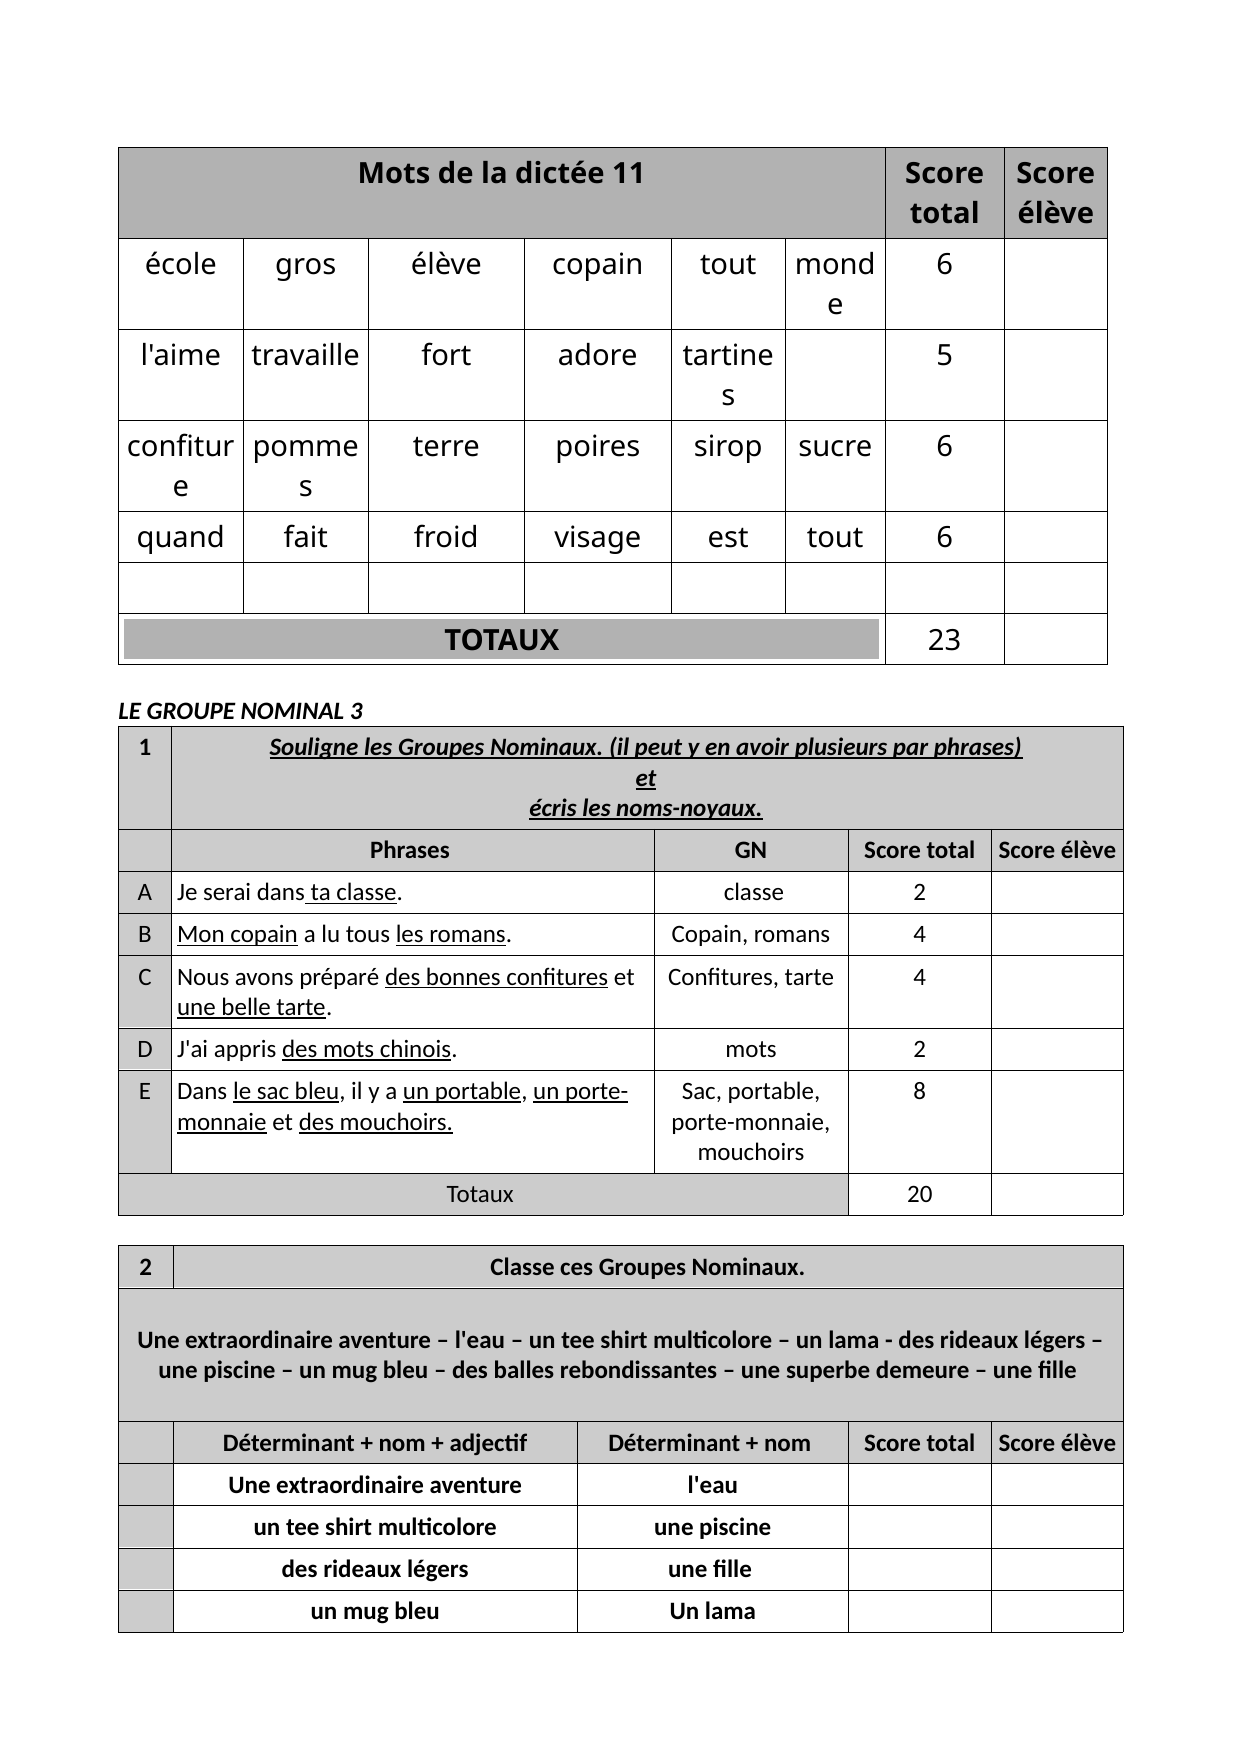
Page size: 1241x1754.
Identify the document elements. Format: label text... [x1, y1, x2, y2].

table_cell [119, 1464, 173, 1505]
table_cell gros [244, 239, 368, 329]
table_cell [886, 563, 1004, 613]
table_cell 6 [886, 239, 1004, 329]
table_cell E [119, 1071, 171, 1173]
table_cell [119, 1506, 173, 1547]
table_cell pommes [244, 421, 368, 511]
table_cell Phrases [172, 830, 654, 871]
table_cell Dans le sac bleu, il y a un portable, un porte-monnaie et des mouchoirs. [172, 1071, 654, 1173]
table_cell 23 [886, 614, 1004, 664]
table_cell [1005, 421, 1107, 511]
table_cell GN [655, 830, 848, 871]
table_cell un tee shirt multicolore [174, 1506, 577, 1547]
table_cell froid [369, 512, 524, 562]
table_cell fort [369, 330, 524, 420]
table_cell [992, 872, 1123, 913]
table_cell J'ai appris des mots chinois. [172, 1029, 654, 1069]
table_cell [244, 563, 368, 613]
table_cell [119, 563, 243, 613]
table_cell mots [655, 1029, 848, 1069]
table_header 1 [119, 727, 171, 829]
table_cell [849, 1464, 991, 1505]
table_cell A [119, 872, 171, 913]
table_cell Je serai dans ta classe. [172, 872, 654, 913]
table_cell Score total [849, 1422, 991, 1463]
table_cell un mug bleu [174, 1591, 577, 1632]
table_cell [786, 563, 885, 613]
table_header Score total [886, 148, 1004, 238]
table_cell Déterminant + nom + adjectif [174, 1422, 577, 1463]
table_cell terre [369, 421, 524, 511]
table_cell [1005, 563, 1107, 613]
table_cell Copain, romans [655, 914, 848, 955]
table_cell [672, 563, 785, 613]
table_cell fait [244, 512, 368, 562]
table_cell poires [525, 421, 671, 511]
table_cell visage [525, 512, 671, 562]
table_cell [1005, 330, 1107, 420]
table_cell classe [655, 872, 848, 913]
table_cell [849, 1591, 991, 1632]
table_cell Nous avons préparé des bonnes confitures et une belle tarte. [172, 956, 654, 1027]
text LE GROUPE NOMINAL 3 [118, 695, 1122, 726]
table_cell 6 [886, 512, 1004, 562]
table_cell [119, 1591, 173, 1632]
table_cell B [119, 914, 171, 955]
table_cell monde [786, 239, 885, 329]
table_header Mots de la dictée 11 [119, 148, 885, 238]
table_cell adore [525, 330, 671, 420]
table_cell [992, 1591, 1123, 1632]
table_cell [849, 1549, 991, 1589]
table_cell [369, 563, 524, 613]
table_cell 20 [849, 1174, 991, 1215]
table_cell 6 [886, 421, 1004, 511]
table_cell [992, 914, 1123, 955]
table_header Classe ces Groupes Nominaux. [174, 1246, 1123, 1287]
table_cell [786, 330, 885, 420]
table_cell Un lama [578, 1591, 848, 1632]
table_cell l'aime [119, 330, 243, 420]
table_cell [992, 1174, 1123, 1215]
table_cell [992, 1071, 1123, 1173]
table_cell Confitures, tarte [655, 956, 848, 1027]
table_cell 4 [849, 914, 991, 955]
table_cell [992, 1464, 1123, 1505]
table_header 2 [119, 1246, 173, 1287]
table_cell tout [672, 239, 785, 329]
table_cell C [119, 956, 171, 1027]
table_cell confiture [119, 421, 243, 511]
table_cell [992, 1506, 1123, 1547]
table_cell [992, 1029, 1123, 1069]
table_cell Sac, portable, porte-monnaie, mouchoirs [655, 1071, 848, 1173]
table_cell tout [786, 512, 885, 562]
table_cell sirop [672, 421, 785, 511]
table_cell [992, 956, 1123, 1027]
table_cell [849, 1506, 991, 1547]
table_cell sucre [786, 421, 885, 511]
table_cell [119, 1549, 173, 1589]
table_cell [119, 830, 171, 871]
table_cell [992, 1549, 1123, 1589]
table_cell 4 [849, 956, 991, 1027]
table_cell une piscine [578, 1506, 848, 1547]
table_cell 2 [849, 1029, 991, 1069]
table_cell Score élève [992, 1422, 1123, 1463]
table_cell Totaux [119, 1174, 848, 1215]
table_cell école [119, 239, 243, 329]
table_cell Une extraordinaire aventure [174, 1464, 577, 1505]
table_cell [1005, 512, 1107, 562]
table_cell Score élève [992, 830, 1123, 871]
table_cell [1005, 614, 1107, 664]
table_cell l'eau [578, 1464, 848, 1505]
table_header Souligne les Groupes Nominaux. (il peut y en avoir plusieurs par phrases) et écris les noms-noyaux. [172, 727, 1123, 829]
table_cell TOTAUX [119, 614, 885, 664]
table_cell une fille [578, 1549, 848, 1589]
table_cell quand [119, 512, 243, 562]
table_cell des rideaux légers [174, 1549, 577, 1589]
table_header Score élève [1005, 148, 1107, 238]
table_cell [1005, 239, 1107, 329]
table_cell Une extraordinaire aventure – l'eau – un tee shirt multicolore – un lama - des rideaux légers – une piscine – un mug bleu – des balles rebondissantes – une superbe demeure – une fille [119, 1289, 1123, 1421]
table_cell copain [525, 239, 671, 329]
table_cell D [119, 1029, 171, 1069]
table_cell tartines [672, 330, 785, 420]
table_cell Mon copain a lu tous les romans. [172, 914, 654, 955]
table_cell Score total [849, 830, 991, 871]
table_cell 8 [849, 1071, 991, 1173]
table_cell Déterminant + nom [578, 1422, 848, 1463]
table_cell 2 [849, 872, 991, 913]
table_cell [119, 1422, 173, 1463]
table_cell travaille [244, 330, 368, 420]
table_cell 5 [886, 330, 1004, 420]
table_cell [525, 563, 671, 613]
table_cell est [672, 512, 785, 562]
table_cell élève [369, 239, 524, 329]
